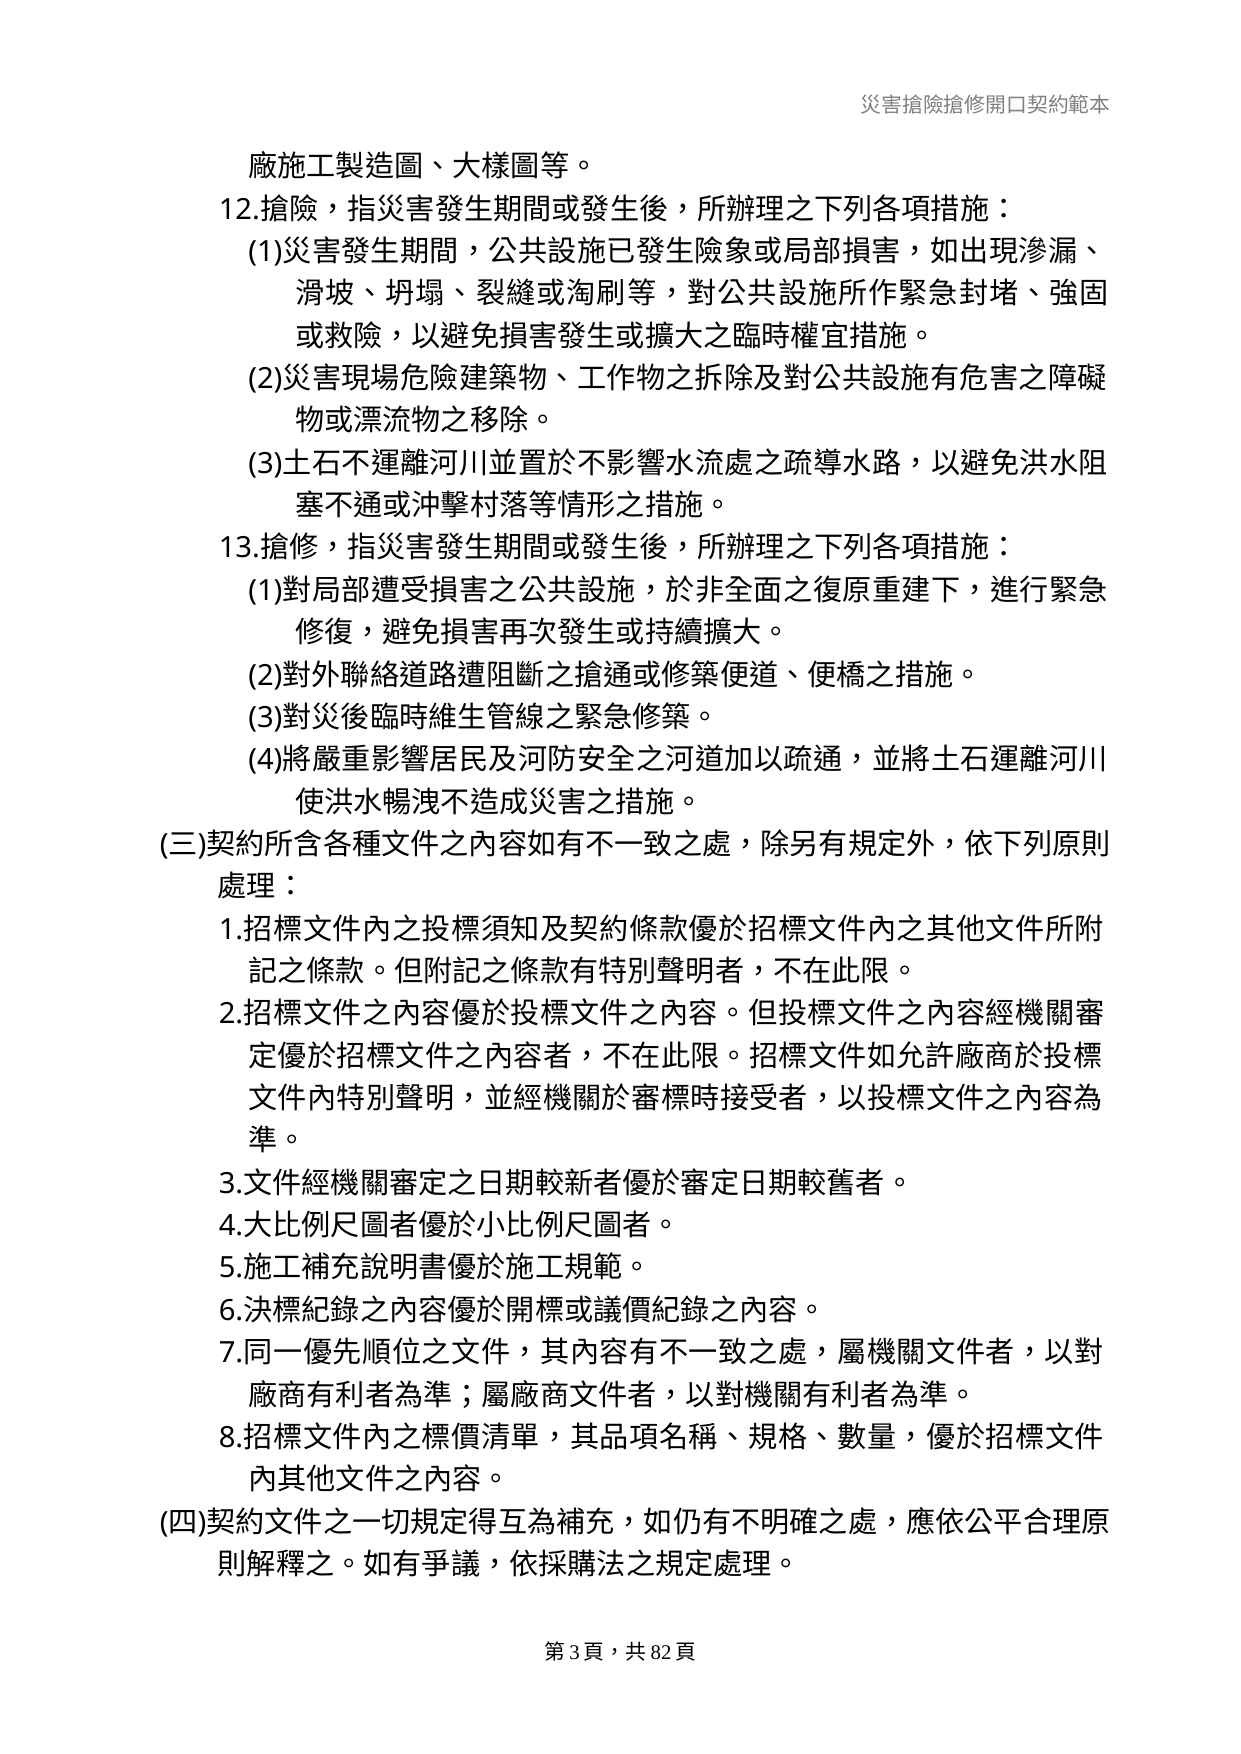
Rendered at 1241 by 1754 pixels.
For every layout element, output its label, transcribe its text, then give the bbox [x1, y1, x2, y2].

text (3)對災後臨時維生管線之緊急修築。 [248, 693, 1110, 736]
text 1.招標文件內之投標須知及契約條款優於招標文件內之其他文件所附記之條款。但附記之條款有特別聲明者，不在此限。 [218, 905, 1104, 990]
text 12.搶險，指災害發生期間或發生後，所辦理之下列各項措施： [218, 185, 1104, 228]
text 13.搶修，指災害發生期間或發生後，所辦理之下列各項措施： [218, 524, 1104, 566]
text 5.施工補充說明書優於施工規範。 [218, 1244, 1104, 1286]
text (3)土石不運離河川並置於不影響水流處之疏導水路，以避免洪水阻塞不通或沖擊村落等情形之措施。 [248, 439, 1110, 524]
text (四)契約文件之一切規定得互為補充，如仍有不明確之處，應依公平合理原則解釋之。如有爭議，依採購法之規定處理。 [159, 1498, 1110, 1583]
text 7.同一優先順位之文件，其內容有不一致之處，屬機關文件者，以對廠商有利者為準；屬廠商文件者，以對機關有利者為準。 [218, 1329, 1104, 1413]
text 2.招標文件之內容優於投標文件之內容。但投標文件之內容經機關審定優於招標文件之內容者，不在此限。招標文件如允許廠商於投標文件內特別聲明，並經機關於審標時接受者，以投標文件之內容為準。 [218, 990, 1104, 1159]
text (2)對外聯絡道路遭阻斷之搶通或修築便道、便橋之措施。 [248, 651, 1110, 693]
text 3.文件經機關審定之日期較新者優於審定日期較舊者。 [218, 1159, 1104, 1202]
text 廠施工製造圖、大樣圖等。 [218, 143, 1104, 185]
text (4)將嚴重影響居民及河防安全之河道加以疏通，並將土石運離河川使洪水暢洩不造成災害之措施。 [248, 736, 1110, 821]
text 8.招標文件內之標價清單，其品項名稱、規格、數量，優於招標文件內其他文件之內容。 [218, 1413, 1104, 1498]
text (1)對局部遭受損害之公共設施，於非全面之復原重建下，進行緊急 修復，避免損害再次發生或持續擴大。 [248, 566, 1110, 651]
text 4.大比例尺圖者優於小比例尺圖者。 [218, 1202, 1104, 1244]
text (1)災害發生期間，公共設施已發生險象或局部損害，如出現滲漏、 滑坡、坍塌、裂縫或淘刷等，對公共設施所作緊急封堵、強固或救險，以避免損害發生或擴大之臨時權宜措施。 [248, 228, 1110, 354]
text (2)災害現場危險建築物、工作物之拆除及對公共設施有危害之障礙物或漂流物之移除。 [248, 354, 1110, 439]
text (三)契約所含各種文件之內容如有不一致之處，除另有規定外，依下列原則處理： [159, 821, 1110, 905]
text 6.決標紀錄之內容優於開標或議價紀錄之內容。 [218, 1286, 1104, 1329]
